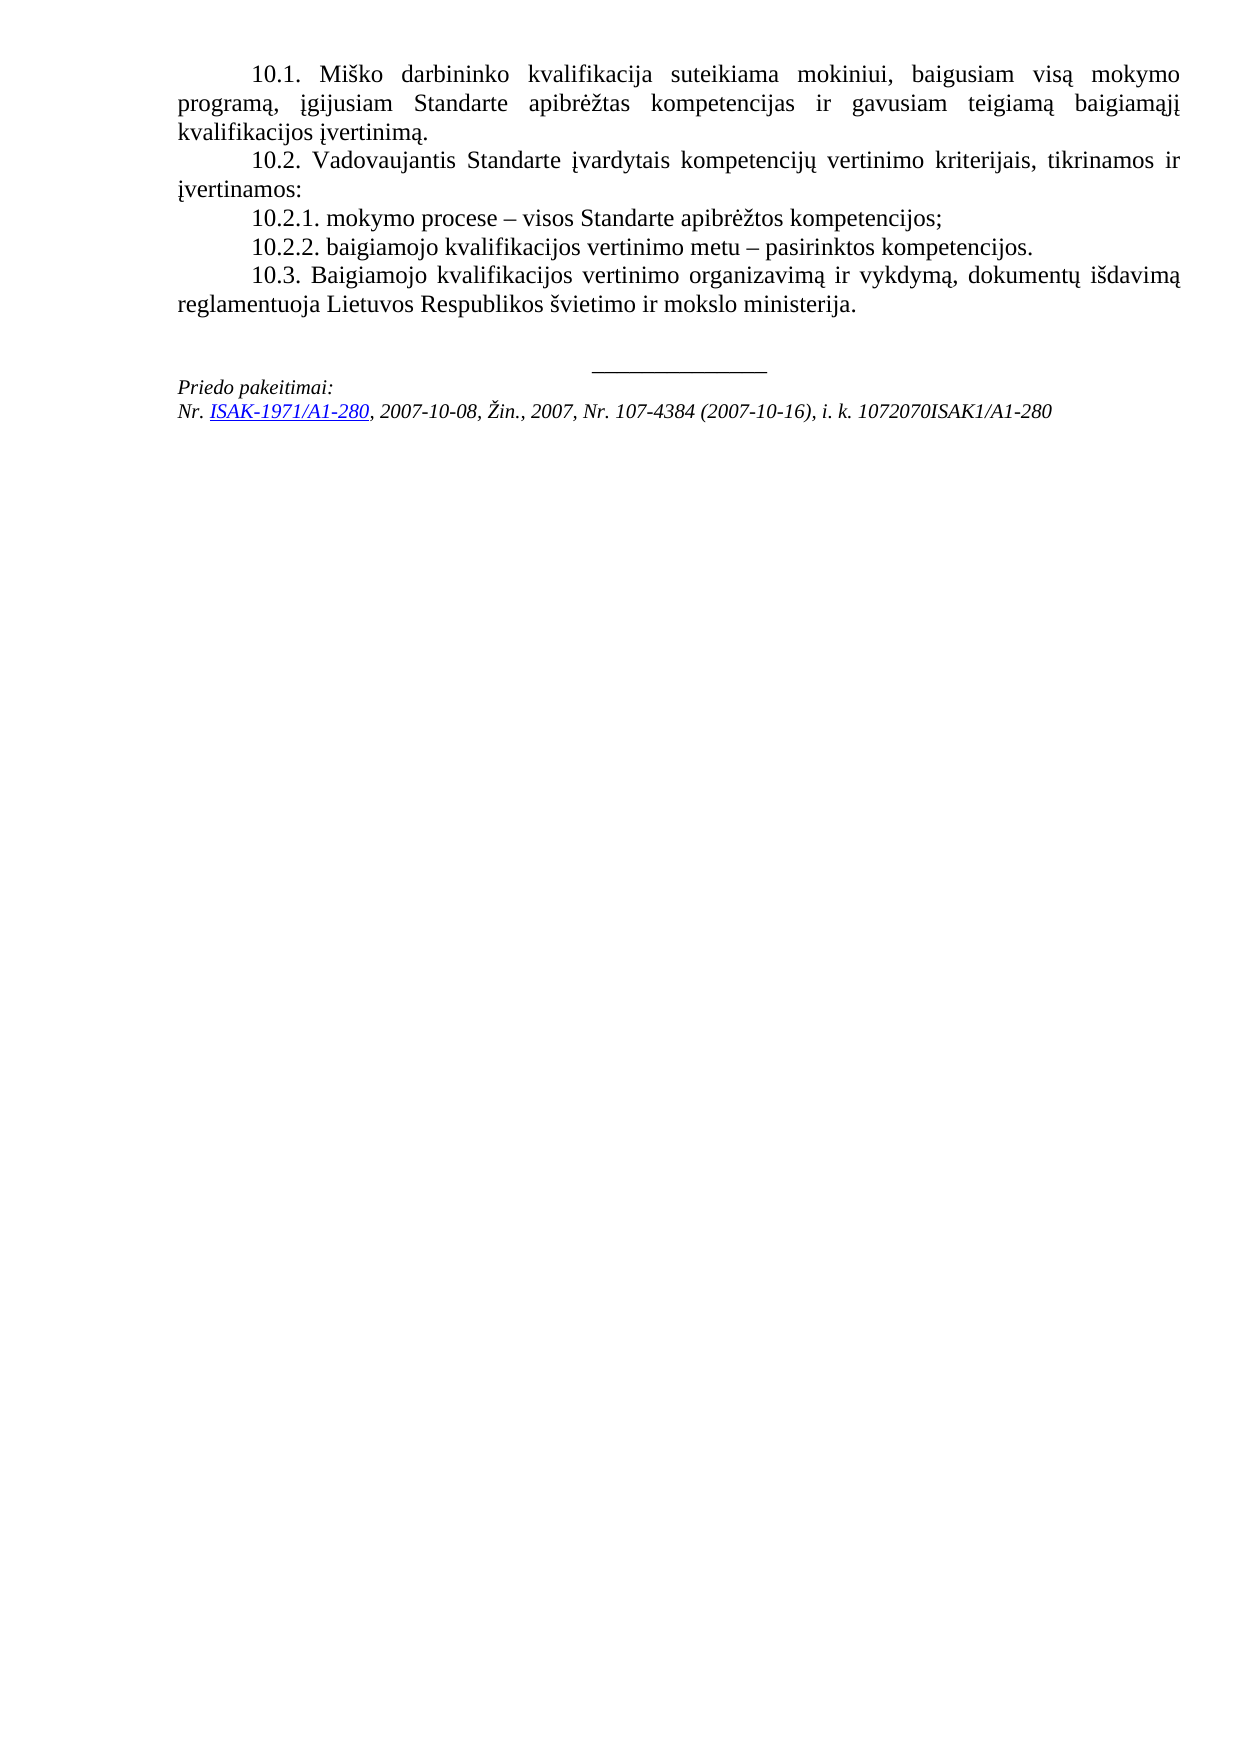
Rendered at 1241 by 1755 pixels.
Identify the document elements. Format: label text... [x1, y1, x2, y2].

text 10.2.2. baigiamojo kvalifikacijos vertinimo metu – pasirinktos kompetencijos. [177, 232, 1181, 260]
text 10.1. Miško darbininko kvalifikacija suteikiama mokiniui, baigusiam visą mokymo programą, įgijusiam Standarte apibrėžtas kompetencijas ir gavusiam teigiamą baigiamąjį kvalifikacijos įvertinimą. [177, 59, 1181, 145]
text ______________ [177, 347, 1181, 375]
text Priedo pakeitimai: [177, 375, 1181, 399]
text Nr. ISAK-1971/A1-280, 2007-10-08, Žin., 2007, Nr. 107-4384 (2007-10-16), i. k. 1072070ISAK1/A1-280 [177, 399, 1181, 423]
text 10.2.1. mokymo procese – visos Standarte apibrėžtos kompetencijos; [177, 203, 1181, 232]
text 10.2. Vadovaujantis Standarte įvardytais kompetencijų vertinimo kriterijais, tikrinamos ir įvertinamos: [177, 145, 1181, 203]
text 10.3. Baigiamojo kvalifikacijos vertinimo organizavimą ir vykdymą, dokumentų išdavimą reglamentuoja Lietuvos Respublikos švietimo ir mokslo ministerija. [177, 260, 1181, 318]
